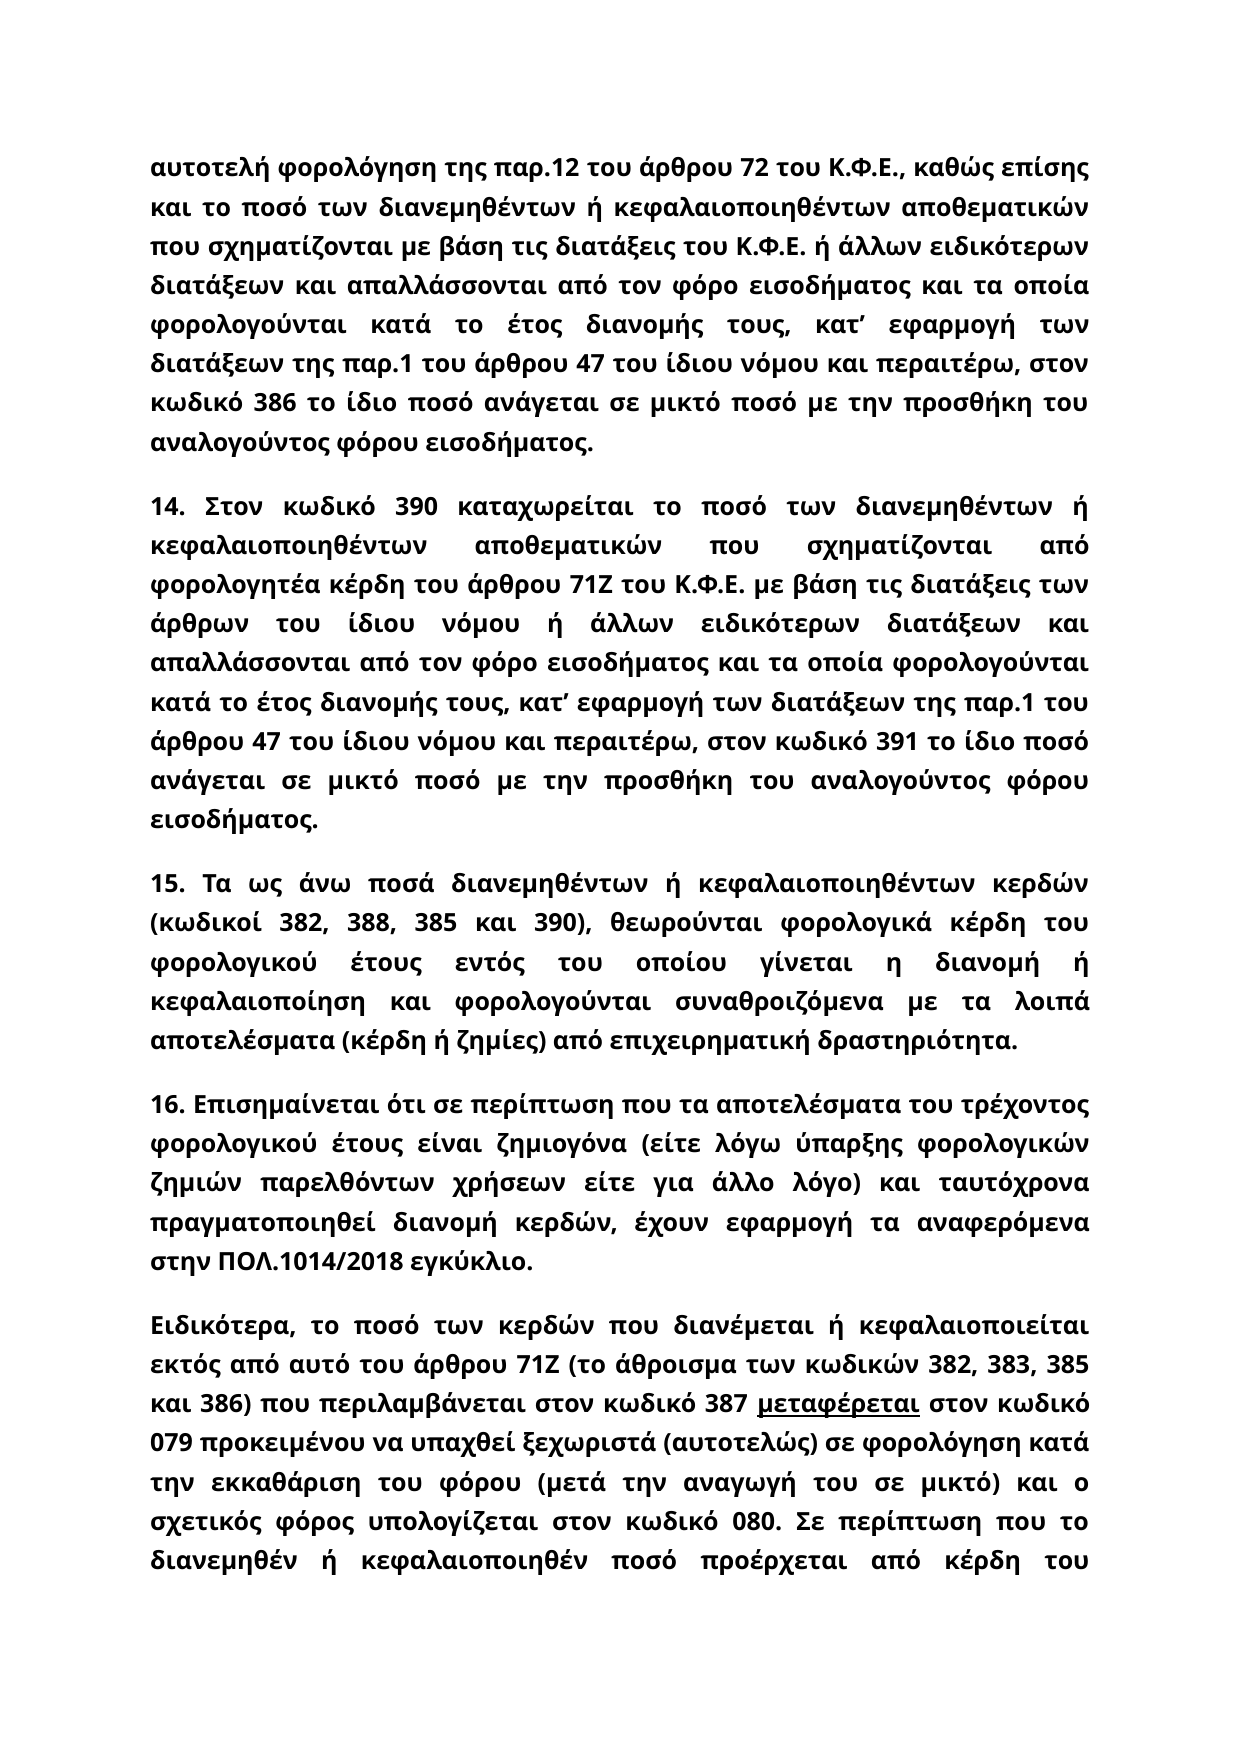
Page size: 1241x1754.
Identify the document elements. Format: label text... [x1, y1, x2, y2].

text 14. Στον κωδικό 390 καταχωρείται το ποσό των διανεμηθέντων ή κεφαλαιοποιηθέντων αποθεματικών που σχηματίζονται από φορολογητέα κέρδη του άρθρου 71Ζ του Κ.Φ.Ε. με βάση τις διατάξεις των άρθρων του ίδιου νόμου ή άλλων ειδικότερων διατάξεων και απαλλάσσονται από τον φόρο εισοδήματος και τα οποία φορολογούνται κατά το έτος διανομής τους, κατ’ εφαρμογή των διατάξεων της παρ.1 του άρθρου 47 του ίδιου νόμου και περαιτέρω, στον κωδικό 391 το ίδιο ποσό ανάγεται σε μικτό ποσό με την προσθήκη του αναλογούντος φόρου εισοδήματος. [150, 488, 1090, 836]
text αυτοτελή φορολόγηση της παρ.12 του άρθρου 72 του Κ.Φ.Ε., καθώς επίσης και το ποσό των διανεμηθέντων ή κεφαλαιοποιηθέντων αποθεματικών που σχηματίζονται με βάση τις διατάξεις του Κ.Φ.Ε. ή άλλων ειδικότερων διατάξεων και απαλλάσσονται από τον φόρο εισοδήματος και τα οποία φορολογούνται κατά το έτος διανομής τους, κατ’ εφαρμογή των διατάξεων της παρ.1 του άρθρου 47 του ίδιου νόμου και περαιτέρω, στον κωδικό 386 το ίδιο ποσό ανάγεται σε μικτό ποσό με την προσθήκη του αναλογούντος φόρου εισοδήματος. [150, 150, 1090, 458]
text 16. Επισημαίνεται ότι σε περίπτωση που τα αποτελέσματα του τρέχοντος φορολογικού έτους είναι ζημιογόνα (είτε λόγω ύπαρξης φορολογικών ζημιών παρελθόντων χρήσεων είτε για άλλο λόγο) και ταυτόχρονα πραγματοποιηθεί διανομή κερδών, έχουν εφαρμογή τα αναφερόμενα στην ΠΟΛ.1014/2018 εγκύκλιο. [150, 1087, 1090, 1277]
text Ειδικότερα, το ποσό των κερδών που διανέμεται ή κεφαλαιοποιείται εκτός από αυτό του άρθρου 71Ζ (το άθροισμα των κωδικών 382, 383, 385 και 386) που περιλαμβάνεται στον κωδικό 387 μεταφέρεται στον κωδικό 079 προκειμένου να υπαχθεί ξεχωριστά (αυτοτελώς) σε φορολόγηση κατά την εκκαθάριση του φόρου (μετά την αναγωγή του σε μικτό) και ο σχετικός φόρος υπολογίζεται στον κωδικό 080. Σε περίπτωση που το διανεμηθέν ή κεφαλαιοποιηθέν ποσό προέρχεται από κέρδη του [150, 1307, 1090, 1577]
text 15. Τα ως άνω ποσά διανεμηθέντων ή κεφαλαιοποιηθέντων κερδών (κωδικοί 382, 388, 385 και 390), θεωρούνται φορολογικά κέρδη του φορολογικού έτους εντός του οποίου γίνεται η διανομή ή κεφαλαιοποίηση και φορολογούνται συναθροιζόμενα με τα λοιπά αποτελέσματα (κέρδη ή ζημίες) από επιχειρηματική δραστηριότητα. [150, 866, 1090, 1057]
